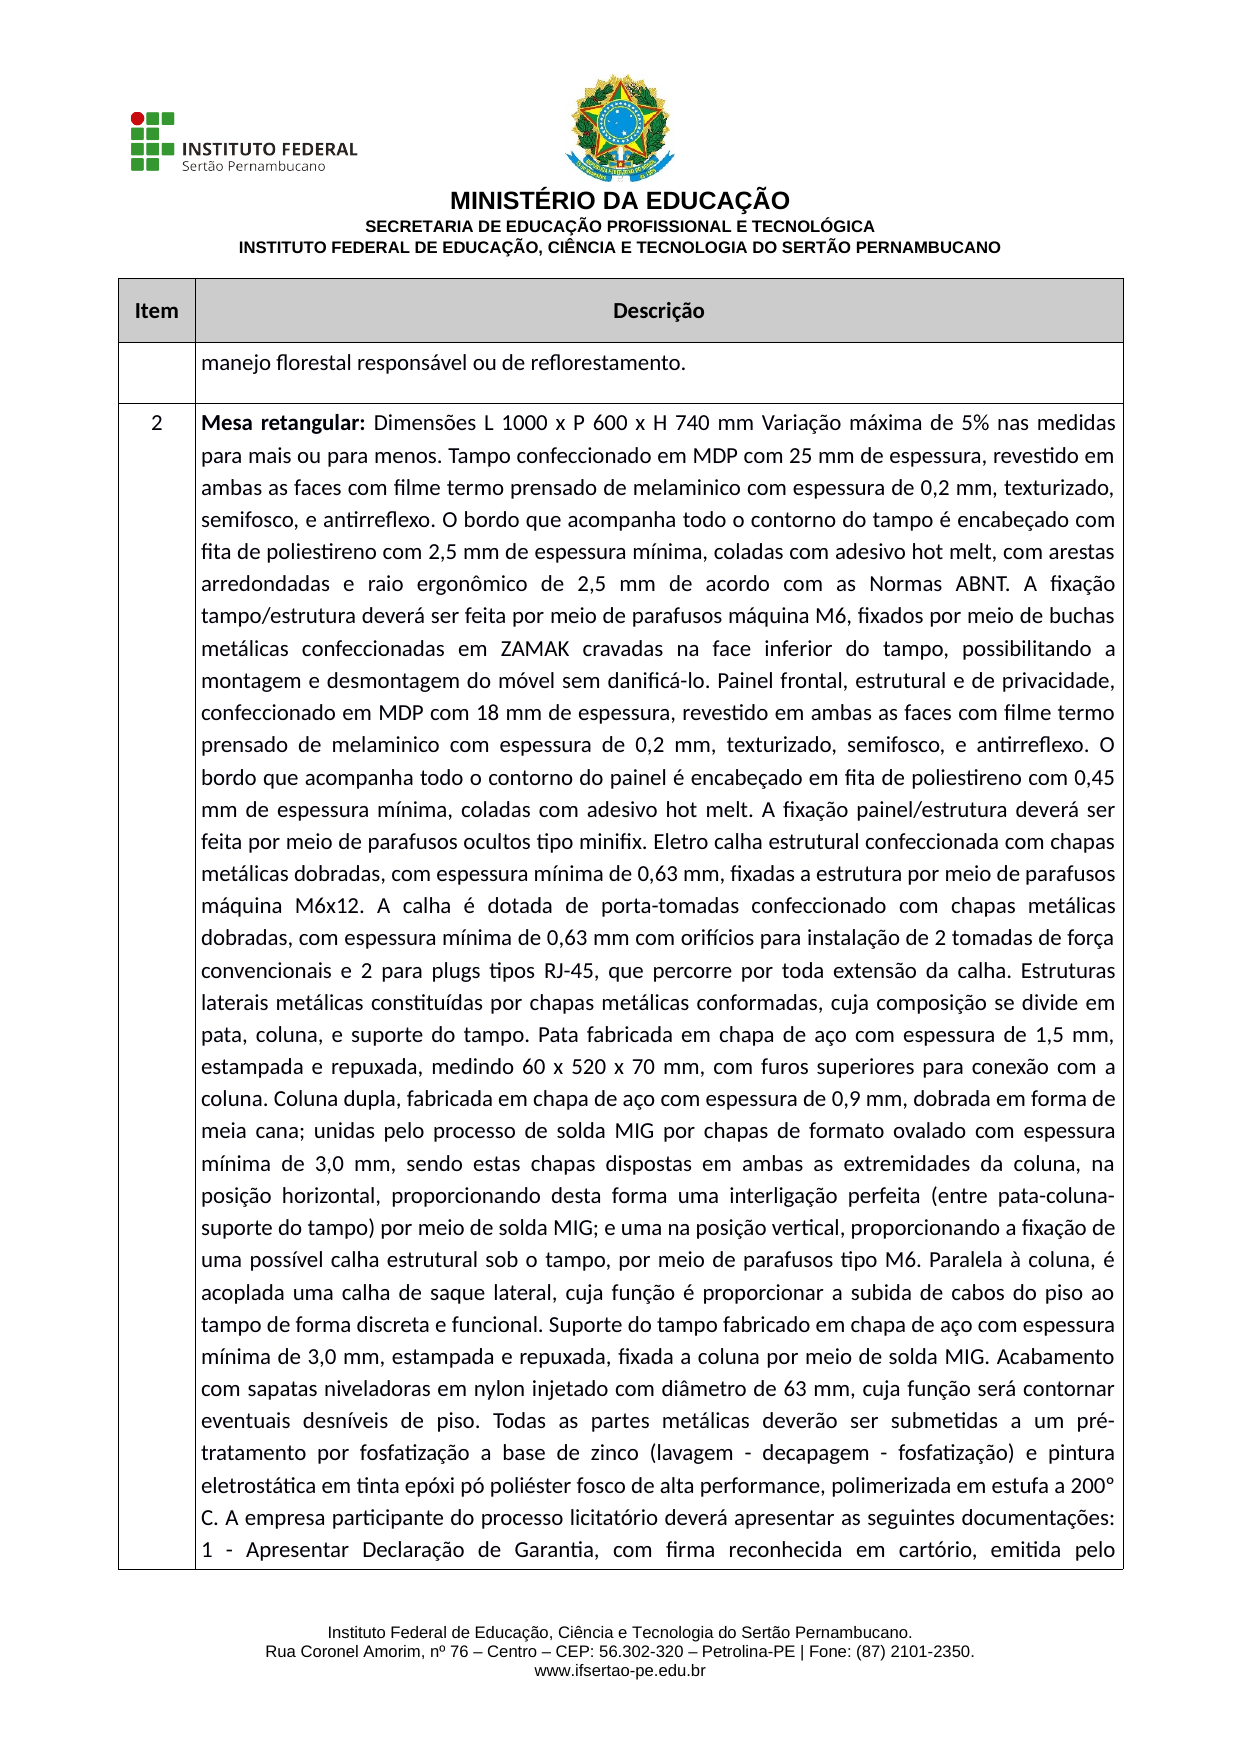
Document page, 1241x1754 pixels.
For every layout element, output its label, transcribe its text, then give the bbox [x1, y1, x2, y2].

table_cell [119, 343, 195, 403]
picture [130, 112, 358, 171]
table_header Item [119, 279, 195, 342]
table_header Descrição [196, 279, 1123, 342]
table_cell 2 [119, 404, 195, 1569]
table_cell manejo florestal responsável ou de reflorestamento. [196, 343, 1123, 403]
table_cell Mesa retangular: Dimensões L 1000 x P 600 x H 740 mm Variação máxima de 5% nas medidas para mais ou para menos. Tampo confeccionado em MDP com 25 mm de espessura, revestido em ambas as faces com filme termo prensado de melaminico com espessura de 0,2 mm, texturizado, semifosco, e antirreflexo. O bordo que acompanha todo o contorno do tampo é encabeçado com fita de poliestireno com 2,5 mm de espessura mínima, coladas com adesivo hot melt, com arestas arredondadas e raio ergonômico de 2,5 mm de acordo com as Normas ABNT. A fixação tampo/estrutura deverá ser feita por meio de parafusos máquina M6, fixados por meio de buchas metálicas confeccionadas em ZAMAK cravadas na face inferior do tampo, possibilitando a montagem e desmontagem do móvel sem danificá-lo. Painel frontal, estrutural e de privacidade, confeccionado em MDP com 18 mm de espessura, revestido em ambas as faces com filme termo prensado de melaminico com espessura de 0,2 mm, texturizado, semifosco, e antirreflexo. O bordo que acompanha todo o contorno do painel é encabeçado em fita de poliestireno com 0,45 mm de espessura mínima, coladas com adesivo hot melt. A fixação painel/estrutura deverá ser feita por meio de parafusos ocultos tipo minifix. Eletro calha estrutural confeccionada com chapas metálicas dobradas, com espessura mínima de 0,63 mm, fixadas a estrutura por meio de parafusos máquina M6x12. A calha é dotada de porta-tomadas confeccionado com chapas metálicas dobradas, com espessura mínima de 0,63 mm com orifícios para instalação de 2 tomadas de força convencionais e 2 para plugs tipos RJ-45, que percorre por toda extensão da calha. Estruturas laterais metálicas constituídas por chapas metálicas conformadas, cuja composição se divide em pata, coluna, e suporte do tampo. Pata fabricada em chapa de aço com espessura de 1,5 mm, estampada e repuxada, medindo 60 x 520 x 70 mm, com furos superiores para conexão com a coluna. Coluna dupla, fabricada em chapa de aço com espessura de 0,9 mm, dobrada em forma de meia cana; unidas pelo processo de solda MIG por chapas de formato ovalado com espessura mínima de 3,0 mm, sendo estas chapas dispostas em ambas as extremidades da coluna, na posição horizontal, proporcionando desta forma uma interligação perfeita (entre pata-coluna-suporte do tampo) por meio de solda MIG; e uma na posição vertical, proporcionando a fixação de uma possível calha estrutural sob o tampo, por meio de parafusos tipo M6. Paralela à coluna, é acoplada uma calha de saque lateral, cuja função é proporcionar a subida de cabos do piso ao tampo de forma discreta e funcional. Suporte do tampo fabricado em chapa de aço com espessura mínima de 3,0 mm, estampada e repuxada, fixada a coluna por meio de solda MIG. Acabamento com sapatas niveladoras em nylon injetado com diâmetro de 63 mm, cuja função será contornar eventuais desníveis de piso. Todas as partes metálicas deverão ser submetidas a um pré-tratamento por fosfatização a base de zinco (lavagem - decapagem - fosfatização) e pintura eletrostática em tinta epóxi pó poliéster fosco de alta performance, polimerizada em estufa a 200º C. A empresa participante do processo licitatório deverá apresentar as seguintes documentações: 1 - Apresentar Declaração de Garantia, com firma reconhecida em cartório, emitida pelo [196, 404, 1123, 1569]
picture [565, 74, 675, 182]
